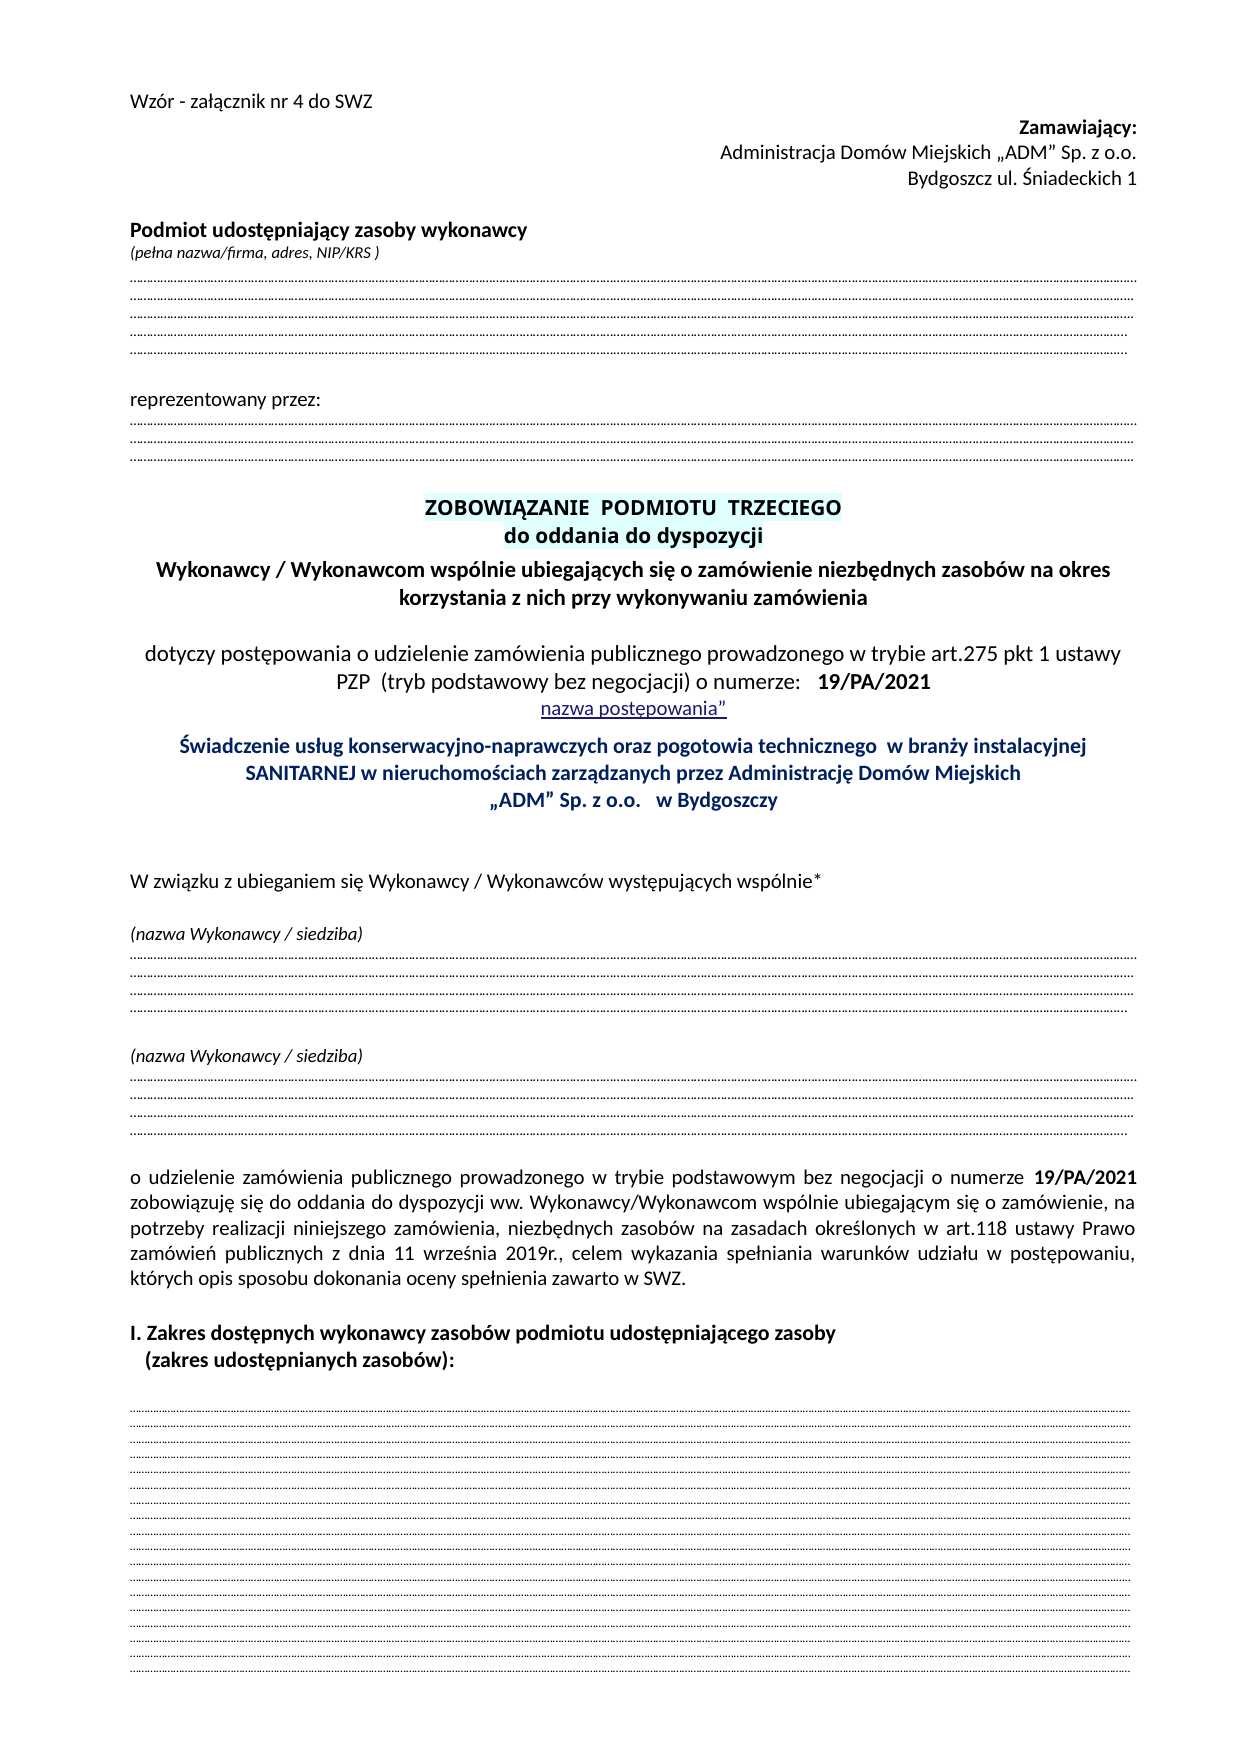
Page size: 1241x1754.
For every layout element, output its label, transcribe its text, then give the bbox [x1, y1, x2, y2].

text Wykonawcy / Wykonawcom wspólnie ubiegających się o zamówienie niezbędnych zasobów na okres korzystania z nich przy wykonywaniu zamówienia [130, 555, 1137, 611]
text do oddania do dyspozycji [130, 521, 1137, 549]
text Administracja Domów Miejskich „ADM” Sp. z o.o. [130, 139, 1137, 165]
text dotyczy postępowania o udzielenie zamówienia publicznego prowadzonego w trybie art.275 pkt 1 ustawy PZP (tryb podstawowy bez negocjacji) o numerze: 19/PA/2021 [130, 639, 1137, 696]
text …………………………………………………………………………………………………………………………………………………………………………………………………………………………………………………………………………………………………………………………………………………………………………………………………………………………………………………………………………………………………………………………………………………..………………………………………………………………………………………………………………………………………………………………………………………………………………………………………………………………………..……………………………………………………………………………………………………………………………………………………………………………………………………………………………………………………………………... [130, 945, 1137, 1016]
text Świadczenie usług konserwacyjno-naprawczych oraz pogotowia technicznego w branży instalacyjnej SANITARNEJ w nieruchomościach zarządzanych przez Administrację Domów Miejskich „ADM” Sp. z o.o. w Bydgoszczy [130, 733, 1137, 813]
text …………………………………………………………………………………………………………………………………………………………………………………………………………………………………………………………………………………………………………………………………………………………………………………………………………………………………………………………………………………………………………………………………………………..……………………………………………………………………………………………………………………………………………………………………………………………………………………………………………………………………….. [130, 411, 1137, 464]
text …………………………………………………………………………………………………………………………………………………………………………………………………………………………………………………………………………………………………………………………………………………………………………………………………………………………………………………………………………………………………………………………………………………..………………………………………………………………………………………………………………………………………………………………………………………………………………………………………………………………………..……………………………………………………………………………………………………………………………………………………………………………………………………………………………………………………………………...……………………………………………………………………………………………………………………………………………………………………………………………………………………………………………………………………... [130, 269, 1137, 358]
text Zamawiający: [130, 114, 1137, 139]
text ZOBOWIĄZANIE PODMIOTU TRZECIEGO [130, 493, 1137, 521]
text nazwa postępowania” [130, 696, 1137, 721]
text W związku z ubieganiem się Wykonawcy / Wykonawców występujących wspólnie* [130, 869, 1137, 894]
text I. Zakres dostępnych wykonawcy zasobów podmiotu udostępniającego zasoby [130, 1319, 1137, 1346]
text reprezentowany przez: [130, 386, 1137, 411]
text Wzór - załącznik nr 4 do SWZ [130, 89, 1137, 114]
text Podmiot udostępniający zasoby wykonawcy [130, 216, 1137, 242]
text o udzielenie zamówienia publicznego prowadzonego w trybie podstawowym bez negocjacji o numerze 19/PA/2021 zobowiązuję się do oddania do dyspozycji ww. Wykonawcy/Wykonawcom wspólnie ubiegającym się o zamówienie, na potrzeby realizacji niniejszego zamówienia, niezbędnych zasobów na zasadach określonych w art.118 ustawy Prawo zamówień publicznych z dnia 11 września 2019r., celem wykazania spełniania warunków udziału w postępowaniu, których opis sposobu dokonania oceny spełnienia zawarto w SWZ. [130, 1164, 1137, 1291]
text (zakres udostępnianych zasobów): [130, 1346, 1137, 1372]
text (nazwa Wykonawcy / siedziba) [130, 922, 1137, 945]
text (pełna nazwa/firma, adres, NIP/KRS ) [130, 242, 1137, 263]
text …………………………………………………………………………………………………………………………………………………………………………………………………………………………………………………………………………………………………………………………………………………………………………………………………………………………………………………………………………………………………………………………………………………………………………………………………………………………………….…..…………………………………………………………………………………………………………………………………………………………………………………………………………………………………………………………………………………………………………………………………………………………………………………………………………………………………………………………………………………………………………………………………………………………………………………………………………………………………….…..…………………………………………………………………………………………………………………………………………………………………………………………………………………………………………………………………………………………………………………………………………………………………………………………………………………………………………………………………………………………………………………………………………………………………………………………………………………………………….…..…………………………………………………………………………………………………………………………………………………………………………………………………………………………………………………………………………………………………………………………………………………………………………………………………………………………………………………………………………………………………………………………………………………………………………………………………………………………………….…..…………………………………………………………………………………………………………………………………………………………………………………………………………………………………………………………………………………………………………………………………………………………………………………………………………………………………………………………………………………………………………………………………………………………………………………………………………………………………….…..…………………………………………………………………………………………………………………………………………………………………………………………………………………………………………………………………………………………………………………………………………………………………………………………………………………………………………………………………………………………………………………………………………………………………………………………………………………………………….…..………………………………………………………………………………………………………………………………………………………………………………………………………………………………………………………………………………………………………………………………………………………………………………………………………………………………………………………………………………………………………………………………………………………………………………………………………………………………………………………………………………………………………………………………………………………………………………………………………………………………………………………………………………………………………………………………………………………….…..…………………………………………………………………………………………………………………………………………………………………………………………………………………………………………………………………………………………………………………………………………………………………………………………………………………………………………………………………………………………………………………………………………………………………………………………………………………………………….…..…………………………………………………………………………………………………………………………………………………………………………………………………………………………………………………………………………………………………………………… [130, 1400, 1137, 1676]
text (nazwa Wykonawcy / siedziba) [130, 1044, 1137, 1067]
text Bydgoszcz ul. Śniadeckich 1 [130, 165, 1137, 190]
text …………………………………………………………………………………………………………………………………………………………………………………………………………………………………………………………………………………………………………………………………………………………………………………………………………………………………………………………………………………………………………………………………………………..………………………………………………………………………………………………………………………………………………………………………………………………………………………………………………………………………..……………………………………………………………………………………………………………………………………………………………………………………………………………………………………………………………………... [130, 1067, 1137, 1138]
